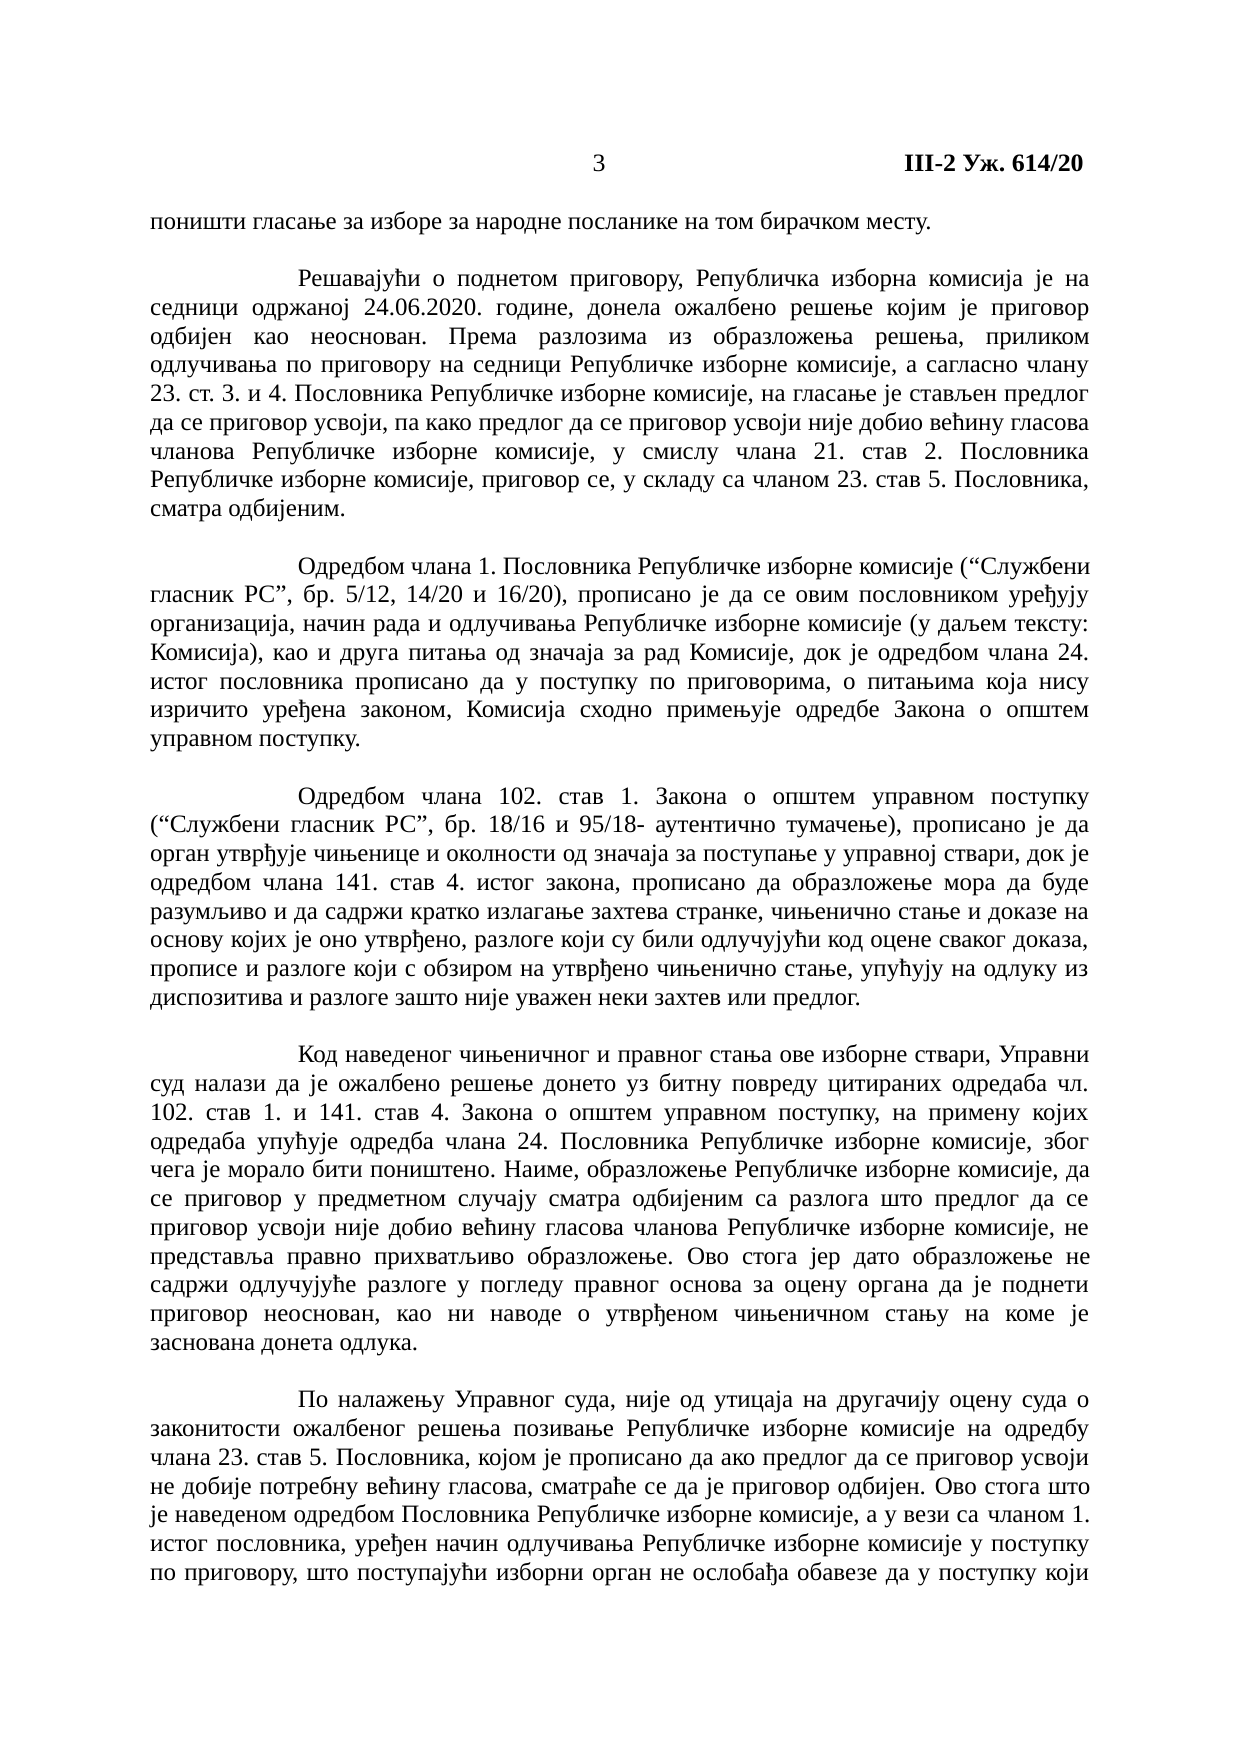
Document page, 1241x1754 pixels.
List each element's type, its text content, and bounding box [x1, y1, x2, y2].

text Одредбом члана 1. Пословника Републичке изборне комисије (“Службени гласник РС”, бр. 5/12, 14/20 и 16/20), прописано је да се овим пословником уређују организација, начин рада и одлучивања Републичке изборне комисије (у даљем тексту: Комисија), као и друга питања од значаја за рад Комисије, док је одредбом члана 24. истог пословника прописано да у поступку по приговорима, о питањима која нису изричито уређена законом, Комисија сходно примењује одредбе Закона о општем управном поступку. [150, 551, 1090, 752]
text Код наведеног чињеничног и правног стања ове изборне ствари, Управни суд налази да је ожалбено решење донето уз битну повреду цитираних одредаба чл. 102. став 1. и 141. став 4. Закона о општем управном поступку, на примену којих одредаба упућује одредба члана 24. Пословника Републичке изборне комисије, због чега је морало бити поништено. Наиме, образложење Републичке изборне комисије, да се приговор у предметном случају сматра одбијеним са разлога што предлог да се приговор усвоји није добио већину гласова чланова Републичке изборне комисије, не представља правно прихватљиво образложење. Ово стога јер дато образложење не садржи одлучујуће разлоге у погледу правног основа за оцену органа да је поднети приговор неоснован, као ни наводе о утврђеном чињеничном стању на коме је заснована донета одлука. [150, 1039, 1090, 1356]
text Решавајући о поднетом приговору, Републичка изборна комисија је на седници одржаној 24.06.2020. године, донела ожалбено решење којим је приговор одбијен као неоснован. Према разлозима из образложења решења, приликом одлучивања по приговору на седници Републичке изборне комисије, а сагласно члану 23. ст. 3. и 4. Пословника Републичке изборне комисије, на гласање је стављен предлог да се приговор усвоји, па како предлог да се приговор усвоји није добио већину гласова чланова Републичке изборне комисије, у смислу члана 21. став 2. Пословника Републичке изборне комисије, приговор се, у складу са чланом 23. став 5. Пословника, сматра одбијеним. [150, 263, 1090, 522]
text Одредбом члана 102. став 1. Закона о општем управном поступку (“Службени гласник РС”, бр. 18/16 и 95/18- аутентично тумачење), прописано је да орган утврђује чињенице и околности од значаја за поступање у управној ствари, док је одредбом члана 141. став 4. истог закона, прописано да образложење мора да буде разумљиво и да садржи кратко излагање захтева странке, чињенично стање и доказе на основу којих је оно утврђено, разлоге који су били одлучујући код оцене сваког доказа, прописе и разлоге који с обзиром на утврђено чињенично стање, упућују на одлуку из диспозитива и разлоге зашто није уважен неки захтев или предлог. [150, 781, 1090, 1011]
text поништи гласање за изборе за народне посланике на том бирачком месту. [150, 206, 1090, 234]
text По налажењу Управног суда, није од утицаја на другачију оцену суда о законитости ожалбеног решења позивање Републичке изборне комисије на одредбу члана 23. став 5. Пословника, којом је прописано да ако предлог да се приговор усвоји не добије потребну већину гласова, сматраће се да је приговор одбијен. Ово стога што је наведеном одредбом Пословника Републичке изборне комисије, а у вези са чланом 1. истог пословника, уређен начин одлучивања Републичке изборне комисије у поступку по приговору, што поступајући изборни орган не ослобађа обавезе да у поступку који [150, 1384, 1090, 1586]
